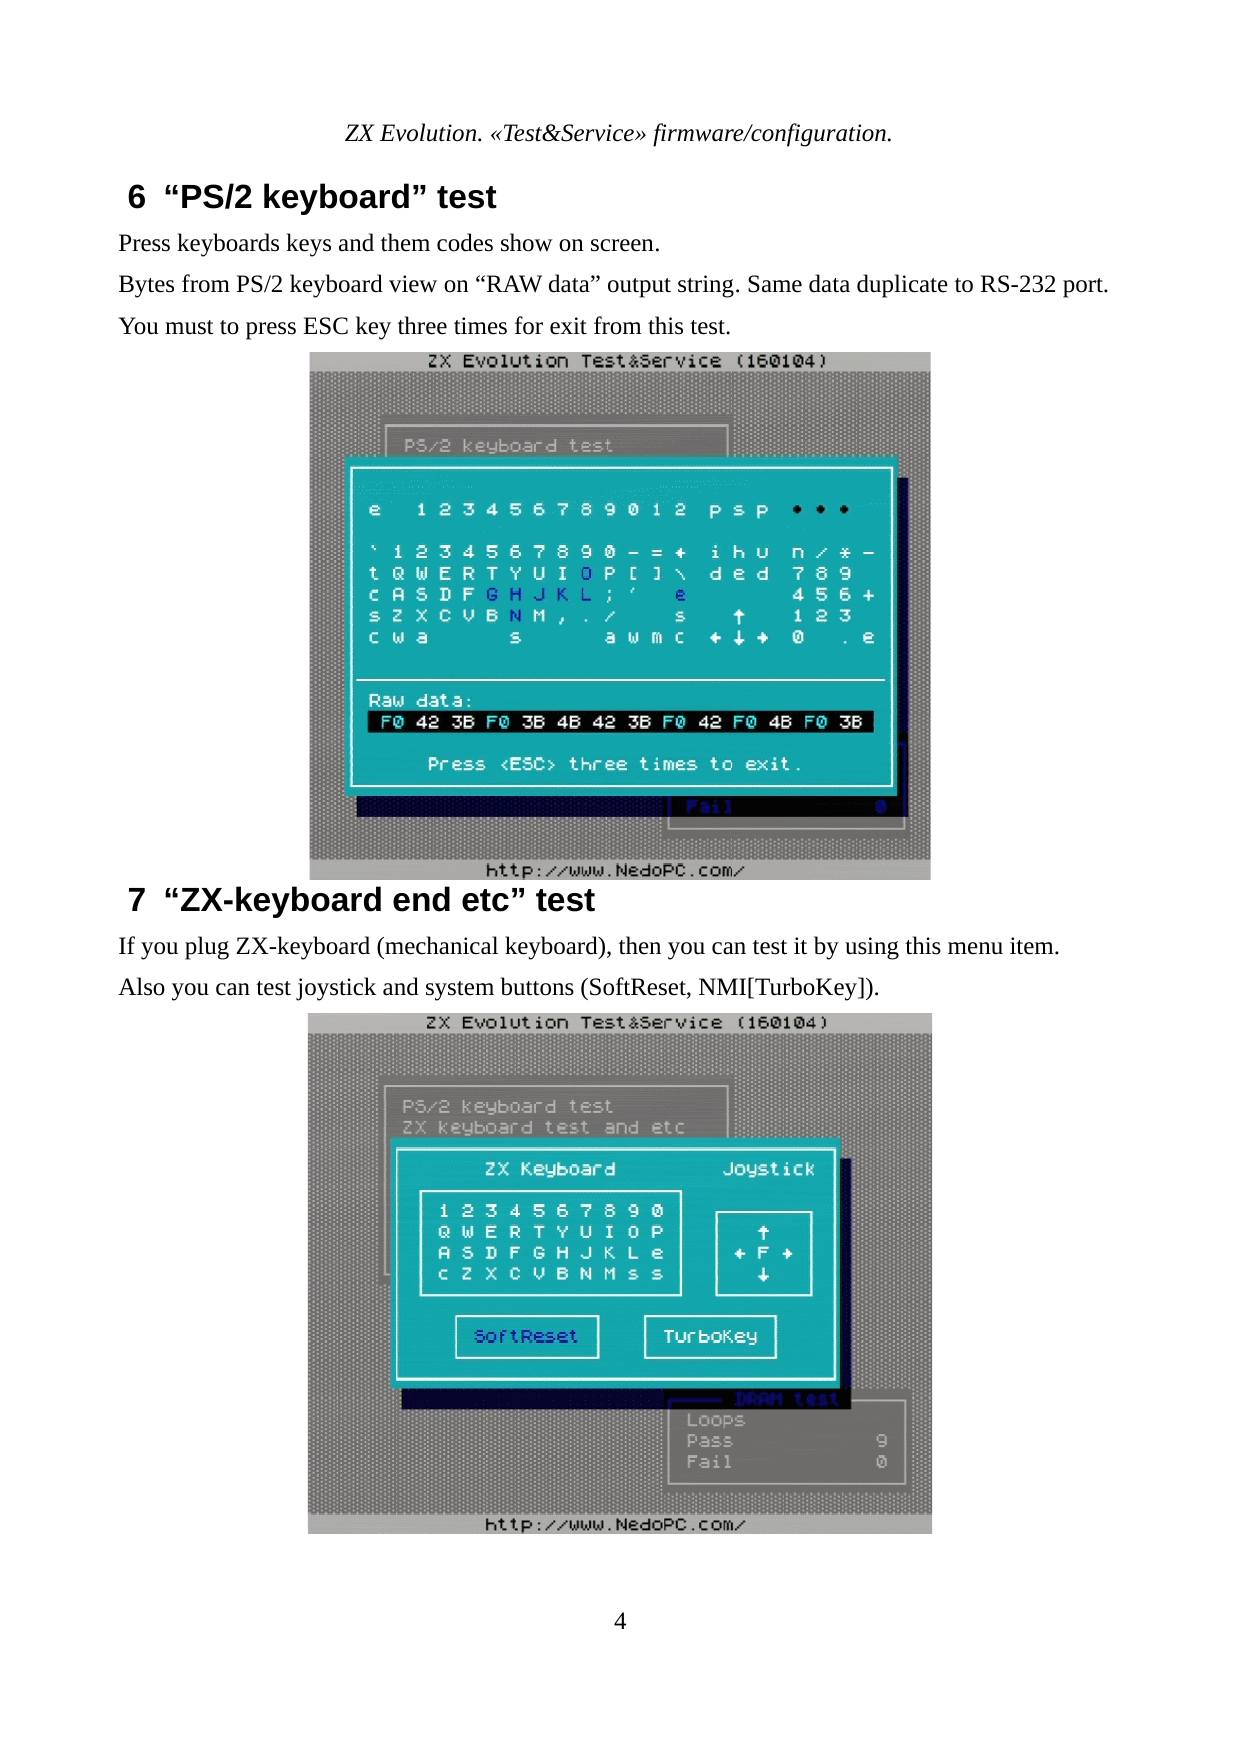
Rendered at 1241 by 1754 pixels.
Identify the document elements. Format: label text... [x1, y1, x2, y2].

text Also you can test joystick and system buttons (SoftReset, NMI[TurboKey]). [118, 972, 1122, 1001]
picture [307, 1013, 933, 1534]
text If you plug ZX-keyboard (mechanical keyboard), then you can test it by using this menu item. [118, 931, 1122, 960]
subtitle “ZX-keyboard end etc” test [118, 377, 1122, 918]
picture [309, 352, 931, 880]
text Bytes from PS/2 keyboard view on “RAW data” output string. Same data duplicate to RS-232 port. [118, 269, 1122, 298]
subtitle “PS/2 keyboard” test [118, 177, 1122, 216]
text Press keyboards keys and them codes show on screen. [118, 228, 1122, 257]
text You must to press ESC key three times for exit from this test. [118, 311, 1122, 339]
